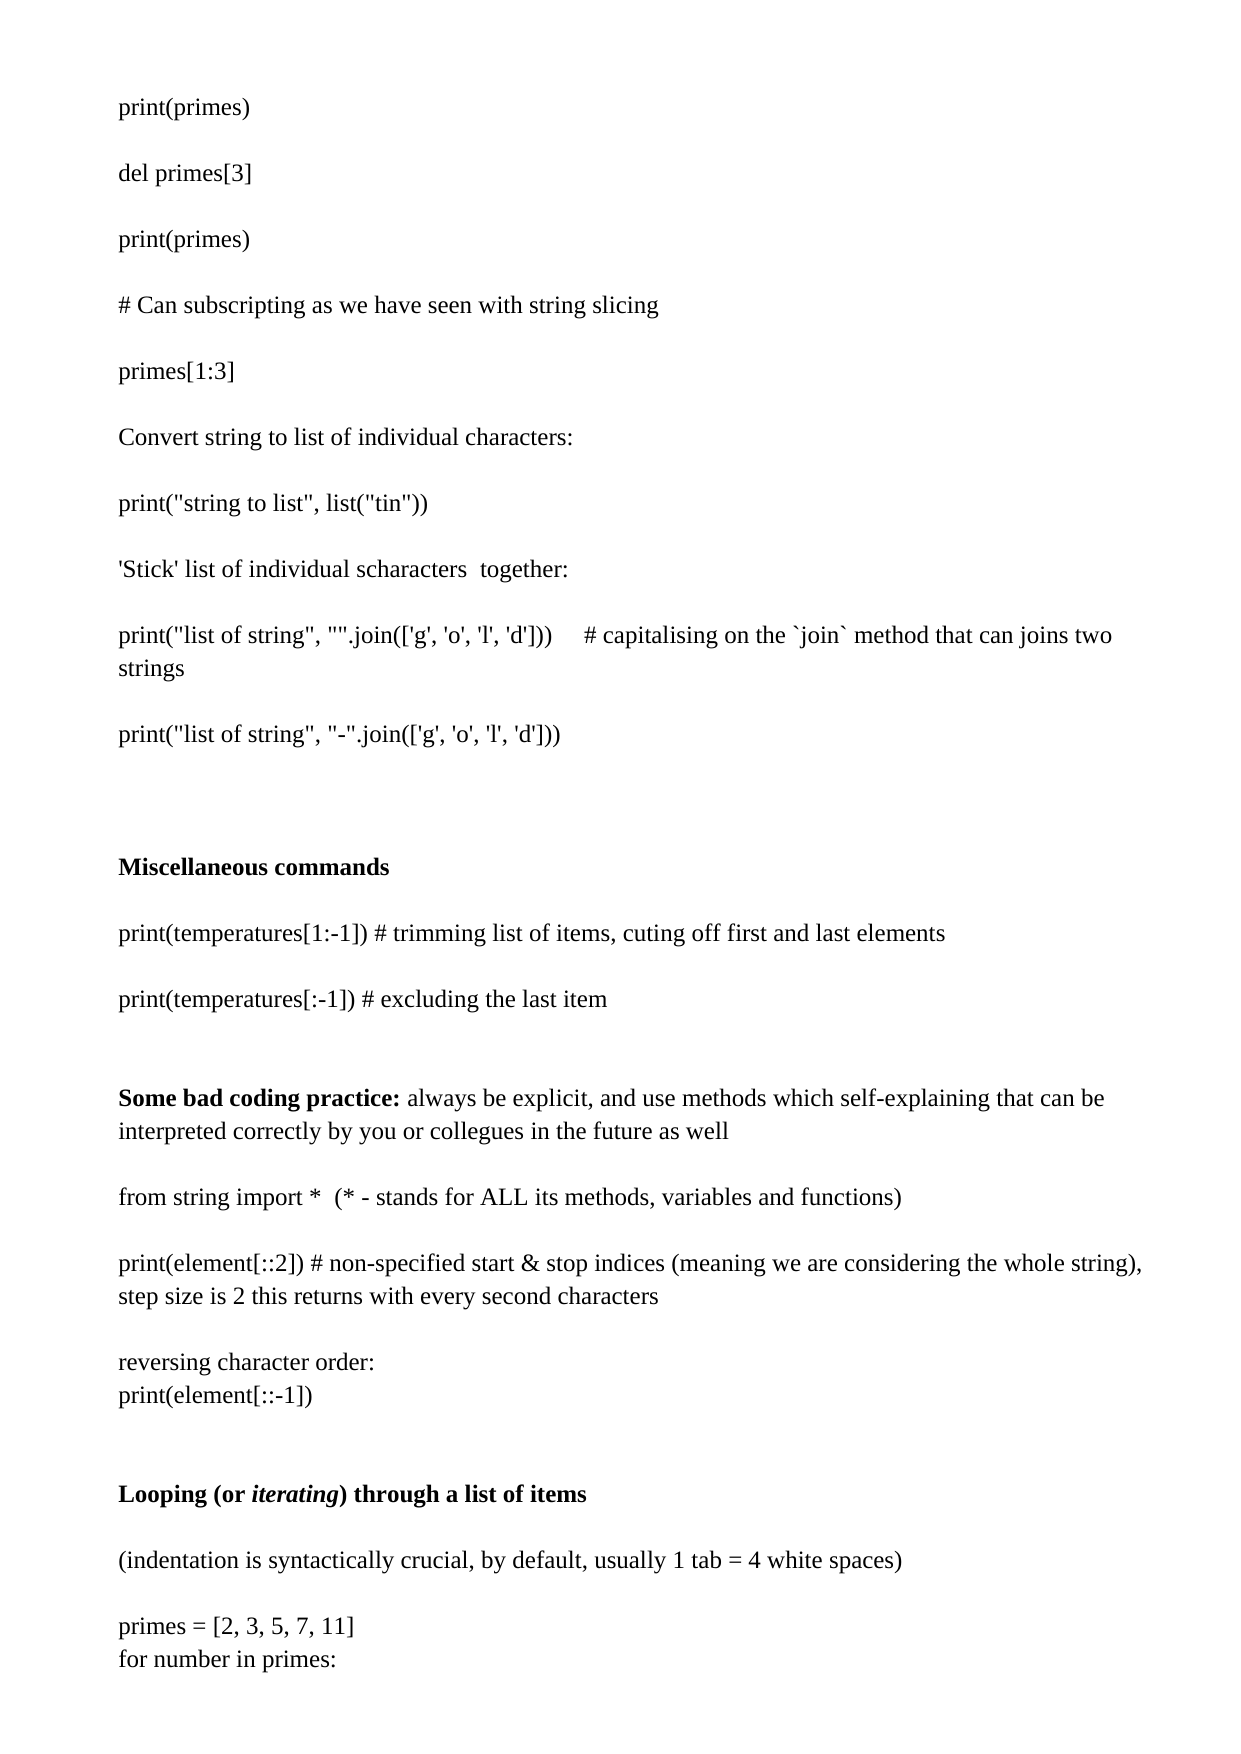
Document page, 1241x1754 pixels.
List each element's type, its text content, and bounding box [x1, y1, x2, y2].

text print(primes) del primes[3] print(primes) # Can subscripting as we have seen with string slicing primes[1:3] Convert string to list of individual characters: print("string to list", list("tin")) 'Stick' list of individual scharacters together: print("list of string", "".join(['g', 'o', 'l', 'd'])) # capitalising on the `join` method that can joins two strings print("list of string", "-".join(['g', 'o', 'l', 'd'])) Miscellaneous commands print(temperatures[1:-1]) # trimming list of items, cuting off first and last elements print(temperatures[:-1]) # excluding the last item Some bad coding practice: always be explicit, and use methods which self-explaining that can be interpreted correctly by you or collegues in the future as well from string import * (* - stands for ALL its methods, variables and functions) print(element[::2]) # non-specified start & stop indices (meaning we are considering the whole string), step size is 2 this returns with every second characters reversing character order: print(element[::-1]) Looping (or iterating) through a list of items (indentation is syntactically crucial, by default, usually 1 tab = 4 white spaces) primes = [2, 3, 5, 7, 11] for number in primes: [118, 59, 1181, 1673]
